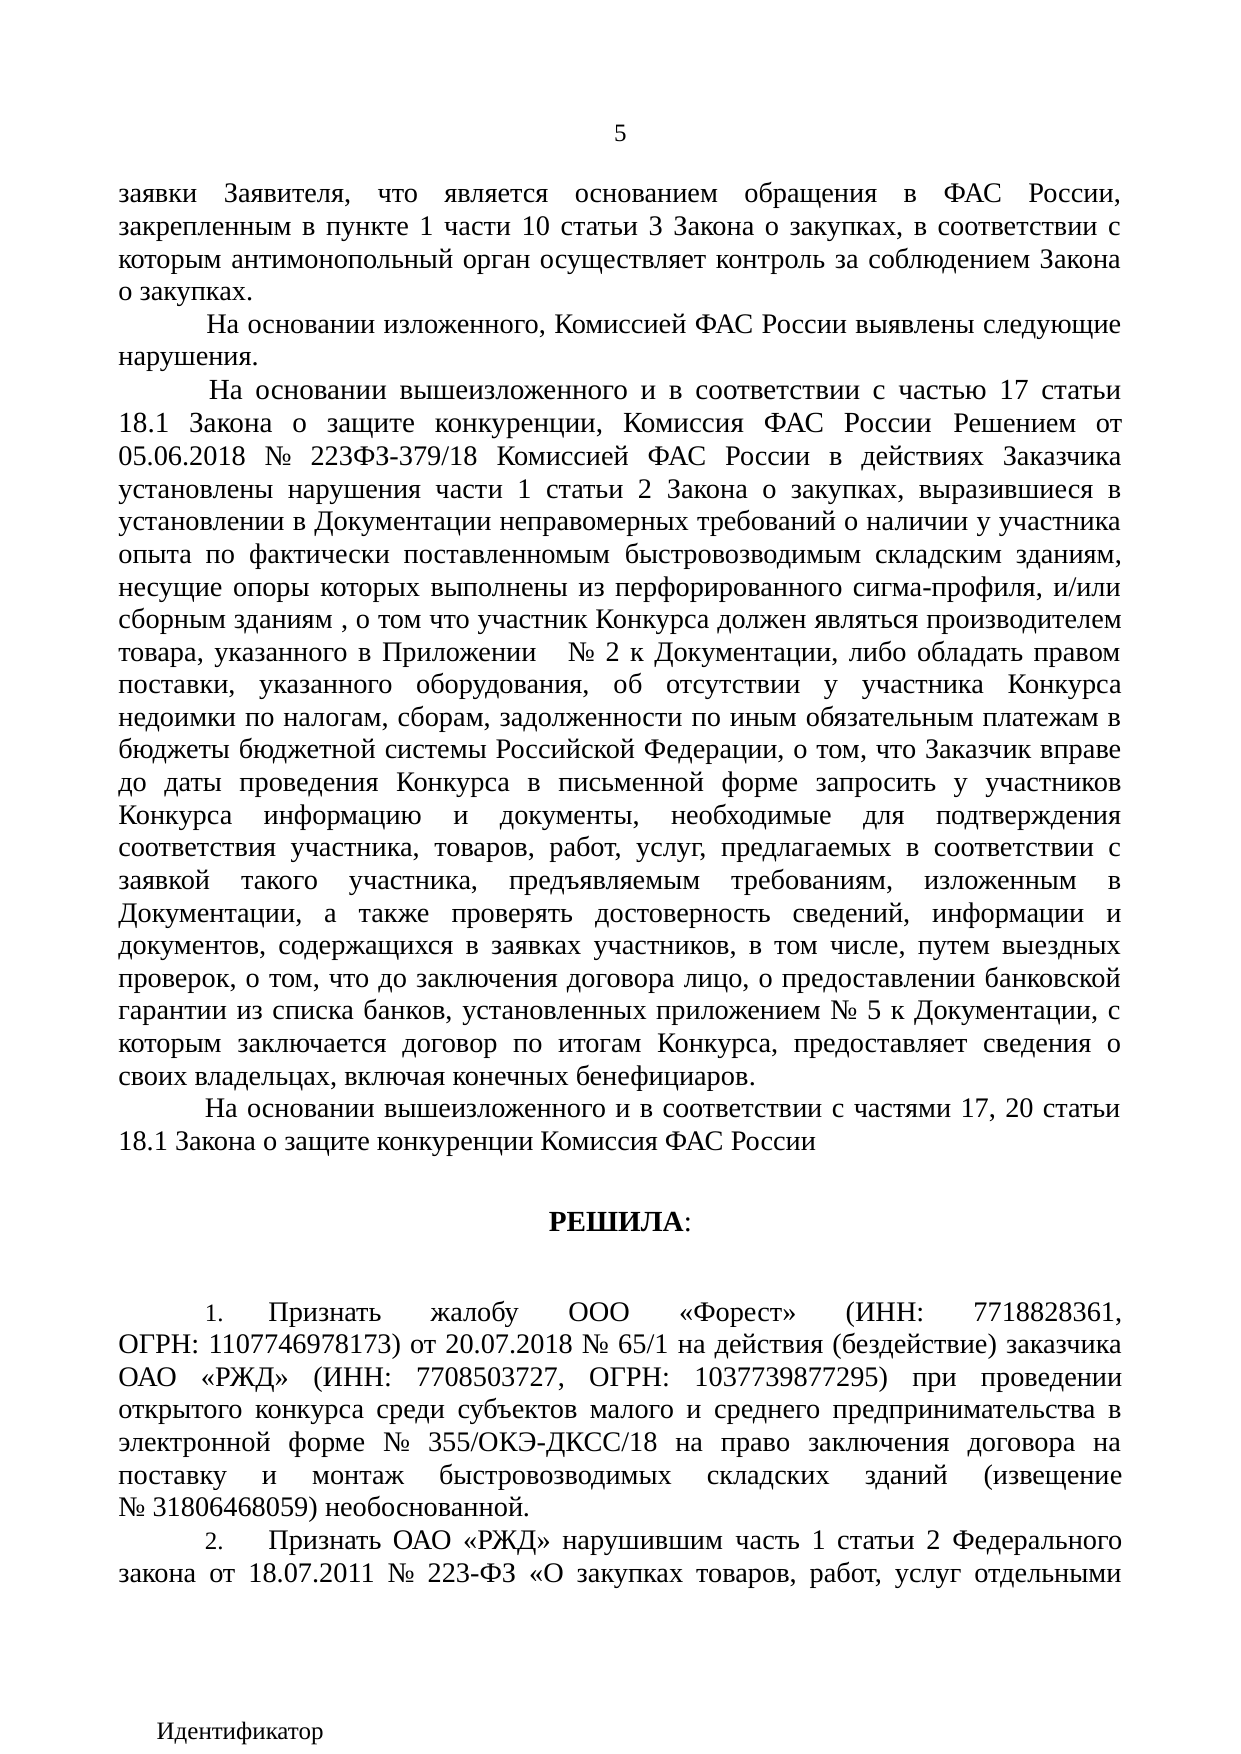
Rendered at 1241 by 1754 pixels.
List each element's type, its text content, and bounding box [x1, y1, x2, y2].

text На основании вышеизложенного и в соответствии с частью 17 статьи 18.1 Закона о защите конкуренции, Комиссия ФАС России Решением от 05.06.2018 № 223ФЗ-379/18 Комиссией ФАС России в действиях Заказчика установлены нарушения части 1 статьи 2 Закона о закупках, выразившиеся в установлении в Документации неправомерных требований о наличии у участника опыта по фактически поставленномым быстровозводимым складским зданиям, несущие опоры которых выполнены из перфорированного сигма-профиля, и/или сборным зданиям , о том что участник Конкурса должен являться производителем товара, указанного в Приложении № 2 к Документации, либо обладать правом поставки, указанного оборудования, об отсутствии у участника Конкурса недоимки по налогам, сборам, задолженности по иным обязательным платежам в бюджеты бюджетной системы Российской Федерации, о том, что Заказчик вправе до даты проведения Конкурса в письменной форме запросить у участников Конкурса информацию и документы, необходимые для подтверждения соответствия участника, товаров, работ, услуг, предлагаемых в соответствии с заявкой такого участника, предъявляемым требованиям, изложенным в Документации, а также проверять достоверность сведений, информации и документов, содержащихся в заявках участников, в том числе, путем выездных проверок, о том, что до заключения договора лицо, о предоставлении банковской гарантии из списка банков, установленных приложением № 5 к Документации, с которым заключается договор по итогам Конкурса, предоставляет сведения о своих владельцах, включая конечных бенефициаров. [118, 372, 1122, 1091]
text заявки Заявителя, что является основанием обращения в ФАС России, закрепленным в пункте 1 части 10 статьи 3 Закона о закупках, в соответствии с которым антимонопольный орган осуществляет контроль за соблюдением Закона о закупках. [118, 176, 1122, 307]
text На основании вышеизложенного и в соответствии с частями 17, 20 статьи 18.1 Закона о защите конкуренции Комиссия ФАС России [118, 1091, 1122, 1156]
text РЕШИЛА: [118, 1204, 1122, 1238]
text На основании изложенного, Комиссией ФАС России выявлены следующие нарушения. [118, 307, 1122, 372]
list Признать жалобу ООО «Форест» (ИНН: 7718828361, ОГРН: 1107746978173) от 20.07.2018 № 65/1 на действия (бездействие) заказчика ОАО «РЖД» (ИНН: 7708503727, ОГРН: 1037739877295) при проведении открытого конкурса среди субъектов малого и среднего предпринимательства в электронной форме № 355/ОКЭ-ДКСС/18 на право заключения договора на поставку и монтаж быстровозводимых складских зданий (извещение № 31806468059) необоснованной. [118, 1295, 1122, 1523]
list Признать ОАО «РЖД» нарушившим часть 1 статьи 2 Федерального закона от 18.07.2011 № 223-ФЗ «О закупках товаров, работ, услуг отдельными [118, 1523, 1122, 1588]
